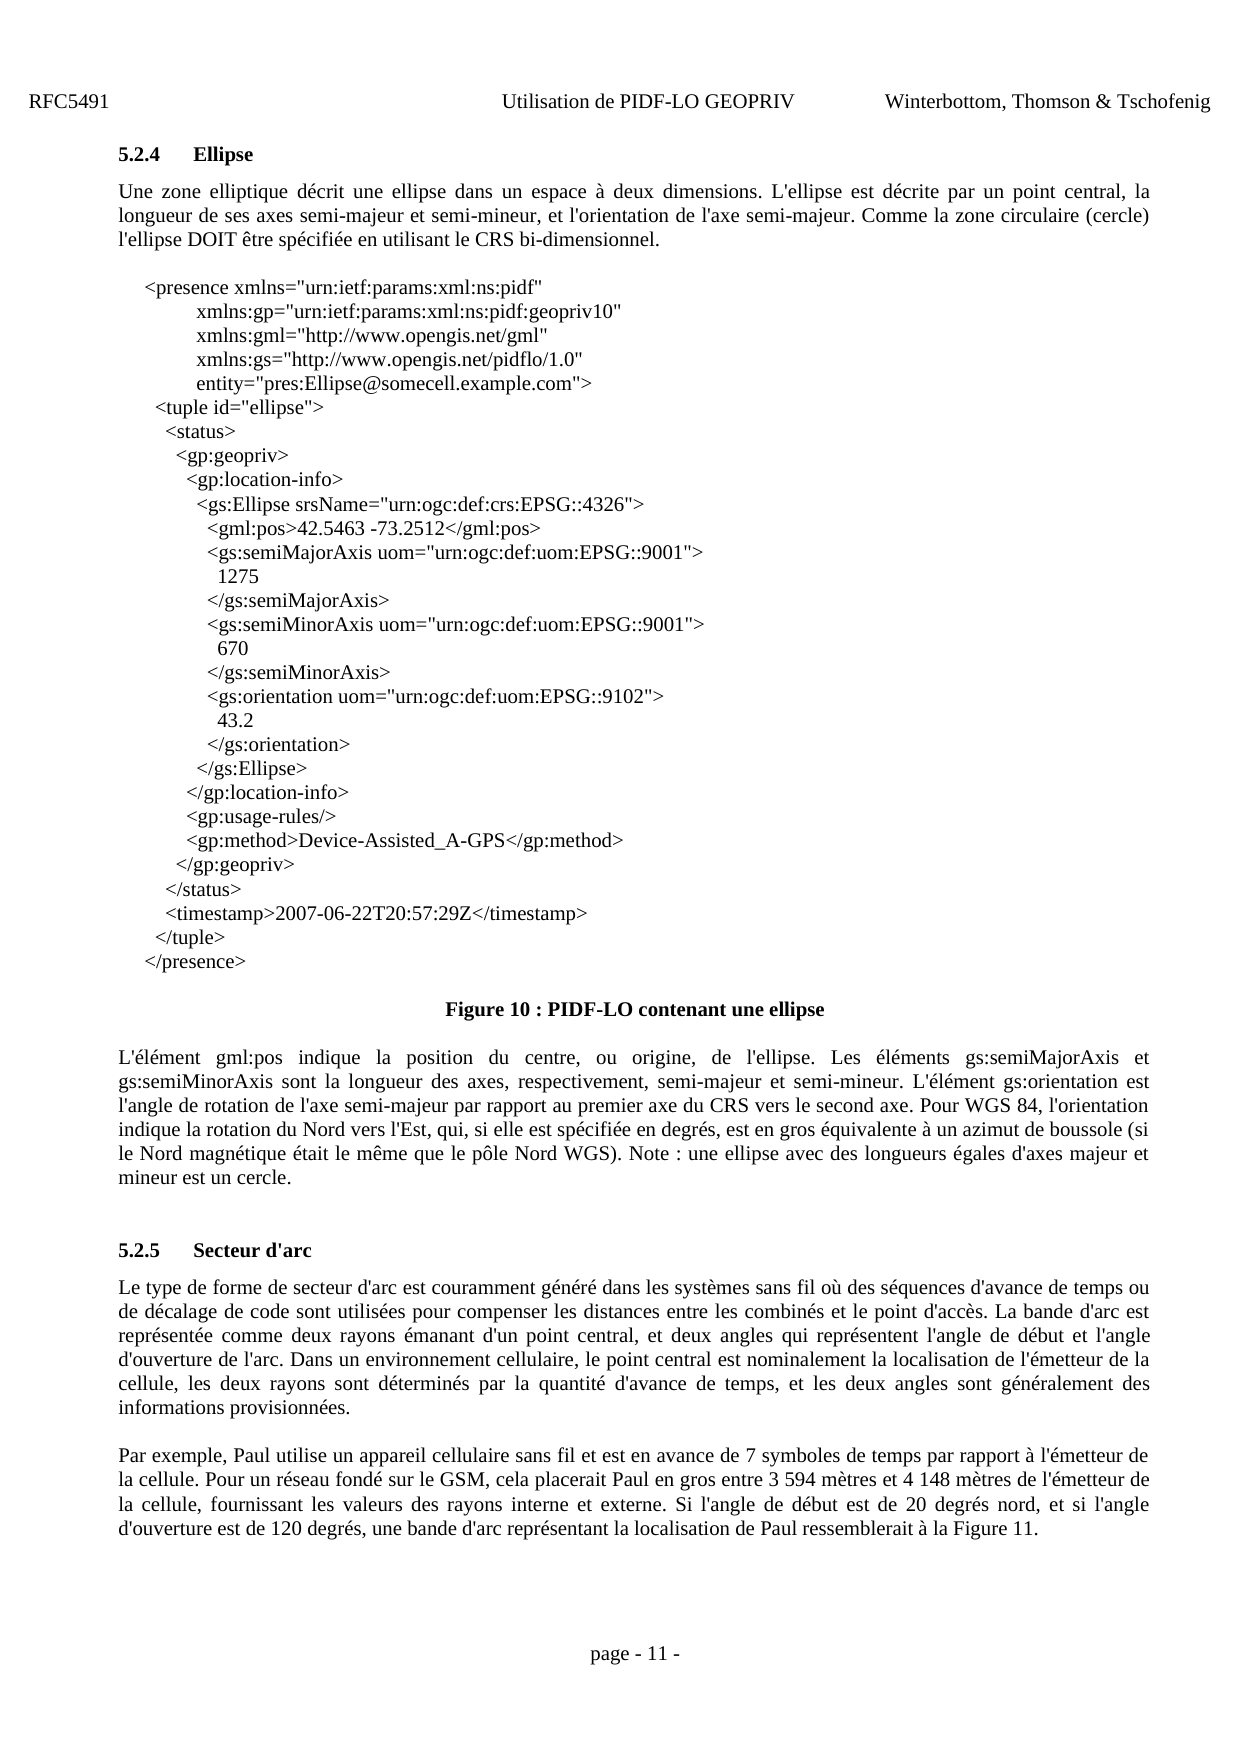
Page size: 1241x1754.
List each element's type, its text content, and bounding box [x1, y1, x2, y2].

text Par exemple, Paul utilise un appareil cellulaire sans fil et est en avance de 7 symboles de temps par rapport à l'émetteur de la cellule. Pour un réseau fondé sur le GSM, cela placerait Paul en gros entre 3 594 mètres et 4 148 mètres de l'émetteur de la cellule, fournissant les valeurs des rayons interne et externe. Si l'angle de début est de 20 degrés nord, et si l'angle d'ouverture est de 120 degrés, une bande d'arc représentant la localisation de Paul ressemblerait à la Figure 11. [118, 1443, 1152, 1539]
text </status> [118, 876, 1152, 901]
text <gs:Ellipse srsName="urn:ogc:def:crs:EPSG::4326"> [118, 491, 1152, 516]
text <gs:semiMinorAxis uom="urn:ogc:def:uom:EPSG::9001"> [118, 612, 1152, 636]
text <gp:geopriv> [118, 443, 1152, 467]
text xmlns:gml="http://www.opengis.net/gml" [118, 323, 1152, 347]
text <gp:usage-rules/> [118, 804, 1152, 828]
text <tuple id="ellipse"> [118, 395, 1152, 419]
text </gs:semiMinorAxis> [118, 660, 1152, 684]
text </gs:semiMajorAxis> [118, 588, 1152, 612]
text Le type de forme de secteur d'arc est couramment généré dans les systèmes sans fil où des séquences d'avance de temps ou de décalage de code sont utilisées pour compenser les distances entre les combinés et le point d'accès. La bande d'arc est représentée comme deux rayons émanant d'un point central, et deux angles qui représentent l'angle de début et l'angle d'ouverture de l'arc. Dans un environnement cellulaire, le point central est nominalement la localisation de l'émetteur de la cellule, les deux rayons sont déterminés par la quantité d'avance de temps, et les deux angles sont généralement des informations provisionnées. [118, 1275, 1152, 1419]
text 43.2 [118, 708, 1152, 732]
text entity="pres:Ellipse@somecell.example.com"> [118, 371, 1152, 395]
text <gp:method>Device-Assisted_A-GPS</gp:method> [118, 828, 1152, 852]
text <timestamp>2007-06-22T20:57:29Z</timestamp> [118, 901, 1152, 924]
text 670 [118, 636, 1152, 660]
text <status> [118, 419, 1152, 443]
text </gp:geopriv> [118, 852, 1152, 876]
text <gml:pos>42.5463 -73.2512</gml:pos> [118, 516, 1152, 539]
text Une zone elliptique décrit une ellipse dans un espace à deux dimensions. L'ellipse est décrite par un point central, la longueur de ses axes semi-majeur et semi-mineur, et l'orientation de l'axe semi-majeur. Comme la zone circulaire (cercle) l'ellipse DOIT être spécifiée en utilisant le CRS bi-dimensionnel. [118, 179, 1152, 251]
text <gs:semiMajorAxis uom="urn:ogc:def:uom:EPSG::9001"> [118, 539, 1152, 564]
text <gp:location-info> [118, 467, 1152, 491]
text <gs:orientation uom="urn:ogc:def:uom:EPSG::9102"> [118, 684, 1152, 708]
text xmlns:gs="http://www.opengis.net/pidflo/1.0" [118, 347, 1152, 371]
subtitle 5.2.5 Secteur d'arc [118, 1238, 1152, 1262]
text </presence> [118, 949, 1152, 973]
text </gp:location-info> [118, 780, 1152, 804]
subtitle 5.2.4 Ellipse [118, 142, 1152, 166]
text <presence xmlns="urn:ietf:params:xml:ns:pidf" [118, 275, 1152, 299]
text 1275 [118, 564, 1152, 588]
subtitle Figure 10 : PIDF-LO contenant une ellipse [118, 997, 1152, 1021]
text </gs:Ellipse> [118, 756, 1152, 780]
text </tuple> [118, 924, 1152, 949]
text </gs:orientation> [118, 732, 1152, 756]
text L'élément gml:pos indique la position du centre, ou origine, de l'ellipse. Les éléments gs:semiMajorAxis et gs:semiMinorAxis sont la longueur des axes, respectivement, semi-majeur et semi-mineur. L'élément gs:orientation est l'angle de rotation de l'axe semi-majeur par rapport au premier axe du CRS vers le second axe. Pour WGS 84, l'orientation indique la rotation du Nord vers l'Est, qui, si elle est spécifiée en degrés, est en gros équivalente à un azimut de boussole (si le Nord magnétique était le même que le pôle Nord WGS). Note : une ellipse avec des longueurs égales d'axes majeur et mineur est un cercle. [118, 1045, 1152, 1189]
text xmlns:gp="urn:ietf:params:xml:ns:pidf:geopriv10" [118, 299, 1152, 323]
